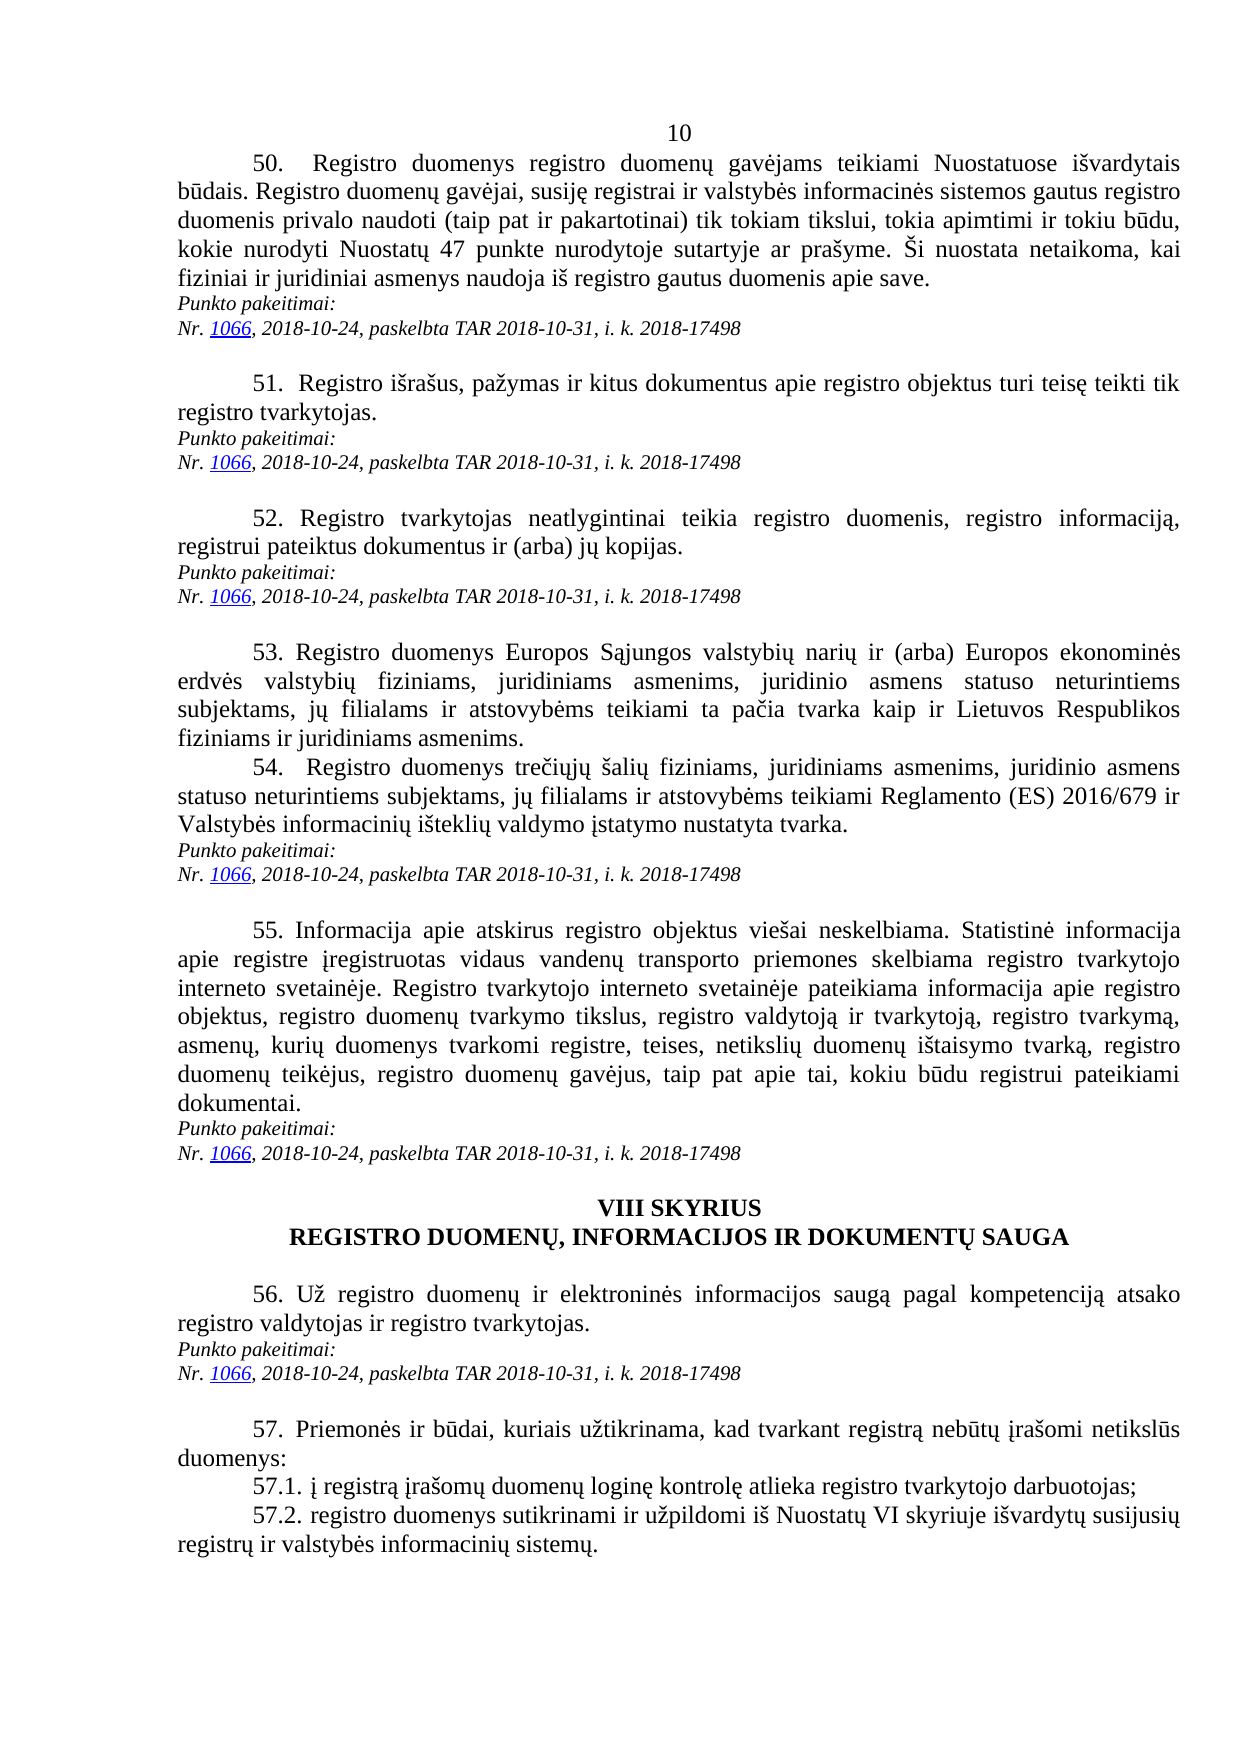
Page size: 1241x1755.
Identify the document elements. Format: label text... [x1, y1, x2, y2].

text Punkto pakeitimai: [177, 291, 1181, 315]
text 57. Priemonės ir būdai, kuriais užtikrinama, kad tvarkant registrą nebūtų įrašomi netikslūs duomenys: [177, 1414, 1181, 1471]
text Punkto pakeitimai: [177, 1116, 1181, 1140]
text 52. Registro tvarkytojas neatlygintinai teikia registro duomenis, registro informaciją, registrui pateiktus dokumentus ir (arba) jų kopijas. [177, 503, 1181, 560]
text 50. Registro duomenys registro duomenų gavėjams teikiami Nuostatuose išvardytais būdais. Registro duomenų gavėjai, susiję registrai ir valstybės informacinės sistemos gautus registro duomenis privalo naudoti (taip pat ir pakartotinai) tik tokiam tikslui, tokia apimtimi ir tokiu būdu, kokie nurodyti Nuostatų 47 punkte nurodytoje sutartyje ar prašyme. Ši nuostata netaikoma, kai fiziniai ir juridiniai asmenys naudoja iš registro gautus duomenis apie save. [177, 148, 1181, 291]
text 51. Registro išrašus, pažymas ir kitus dokumentus apie registro objektus turi teisę teikti tik registro tvarkytojas. [177, 368, 1181, 426]
text Nr. 1066, 2018-10-24, paskelbta TAR 2018-10-31, i. k. 2018-17498 [177, 862, 1181, 886]
text 57.2. registro duomenys sutikrinami ir užpildomi iš Nuostatų VI skyriuje išvardytų susijusių registrų ir valstybės informacinių sistemų. [177, 1500, 1181, 1558]
text Punkto pakeitimai: [177, 426, 1181, 450]
text 54. Registro duomenys trečiųjų šalių fiziniams, juridiniams asmenims, juridinio asmens statuso neturintiems subjektams, jų filialams ir atstovybėms teikiami Reglamento (ES) 2016/679 ir Valstybės informacinių išteklių valdymo įstatymo nustatyta tvarka. [177, 752, 1181, 838]
text VIII SKYRIUS [177, 1193, 1181, 1222]
text Registro duomenų, informacijos ir dokumentų sauga [177, 1222, 1181, 1251]
text 53. Registro duomenys Europos Sąjungos valstybių narių ir (arba) Europos ekonominės erdvės valstybių fiziniams, juridiniams asmenims, juridinio asmens statuso neturintiems subjektams, jų filialams ir atstovybėms teikiami ta pačia tvarka kaip ir Lietuvos Respublikos fiziniams ir juridiniams asmenims. [177, 637, 1181, 752]
text Nr. 1066, 2018-10-24, paskelbta TAR 2018-10-31, i. k. 2018-17498 [177, 1361, 1181, 1385]
text 57.1. į registrą įrašomų duomenų loginę kontrolę atlieka registro tvarkytojo darbuotojas; [177, 1471, 1181, 1500]
text Nr. 1066, 2018-10-24, paskelbta TAR 2018-10-31, i. k. 2018-17498 [177, 1140, 1181, 1164]
text Punkto pakeitimai: [177, 560, 1181, 584]
text Punkto pakeitimai: [177, 838, 1181, 862]
text Punkto pakeitimai: [177, 1337, 1181, 1361]
text Nr. 1066, 2018-10-24, paskelbta TAR 2018-10-31, i. k. 2018-17498 [177, 584, 1181, 608]
text Nr. 1066, 2018-10-24, paskelbta TAR 2018-10-31, i. k. 2018-17498 [177, 450, 1181, 474]
text 56. Už registro duomenų ir elektroninės informacijos saugą pagal kompetenciją atsako registro valdytojas ir registro tvarkytojas. [177, 1279, 1181, 1337]
text 55. Informacija apie atskirus registro objektus viešai neskelbiama. Statistinė informacija apie registre įregistruotas vidaus vandenų transporto priemones skelbiama registro tvarkytojo interneto svetainėje. Registro tvarkytojo interneto svetainėje pateikiama informacija apie registro objektus, registro duomenų tvarkymo tikslus, registro valdytoją ir tvarkytoją, registro tvarkymą, asmenų, kurių duomenys tvarkomi registre, teises, netikslių duomenų ištaisymo tvarką, registro duomenų teikėjus, registro duomenų gavėjus, taip pat apie tai, kokiu būdu registrui pateikiami dokumentai. [177, 915, 1181, 1116]
text Nr. 1066, 2018-10-24, paskelbta TAR 2018-10-31, i. k. 2018-17498 [177, 315, 1181, 339]
